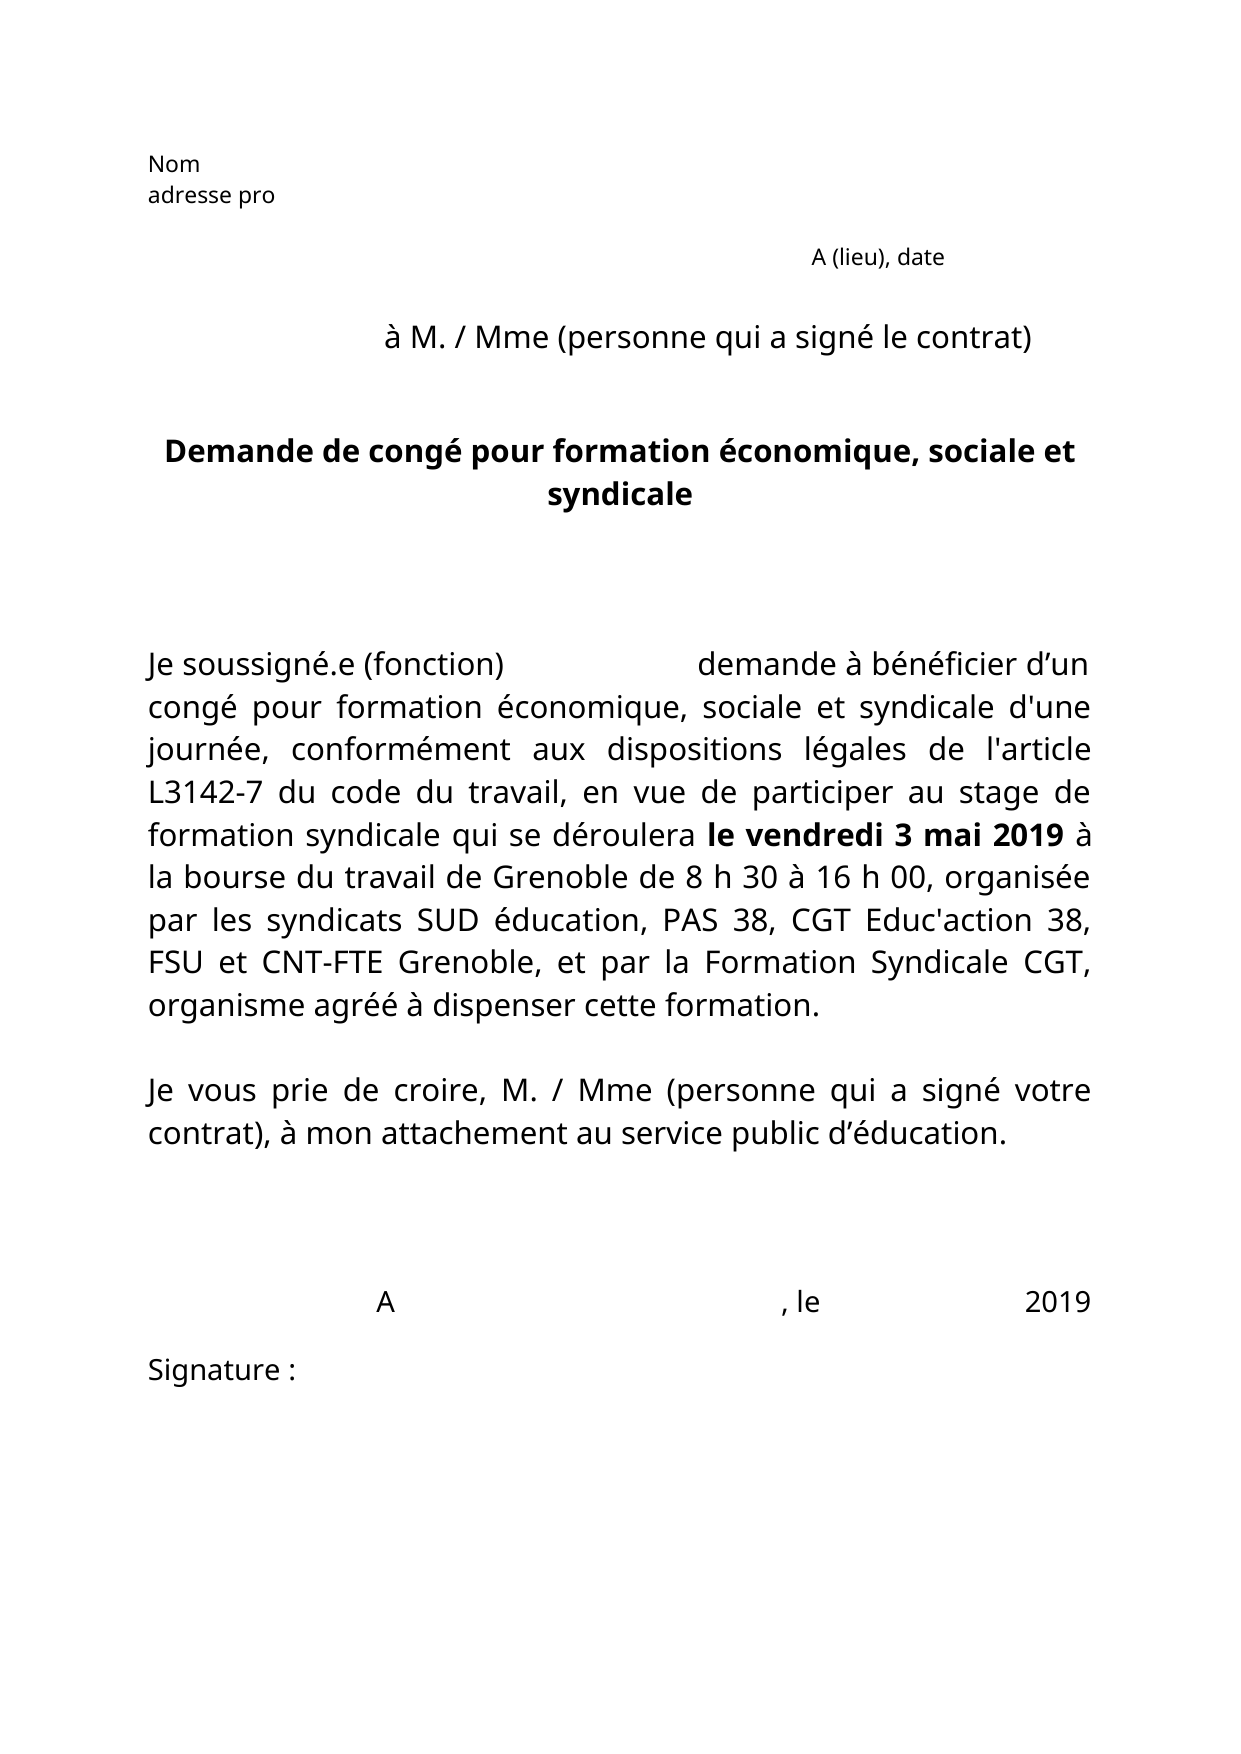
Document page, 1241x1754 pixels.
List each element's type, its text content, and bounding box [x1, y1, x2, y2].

text adresse pro [148, 179, 1093, 210]
text A , le 2019 [148, 1281, 1093, 1321]
text Nom [148, 148, 1093, 179]
text Je vous prie de croire, M. / Mme (personne qui a signé votre contrat), à mon attachement au service public d’éducation. [148, 1068, 1093, 1153]
text Je soussigné.e (fonction) demande à bénéficier d’un congé pour formation économique, sociale et syndicale d'une journée, conformément aux dispositions légales de l'article L3142-7 du code du travail, en vue de participer au stage de formation syndicale qui se déroulera le vendredi 3 mai 2019 à la bourse du travail de Grenoble de 8 h 30 à 16 h 00, organisée par les syndicats SUD éducation, PAS 38, CGT Educ'action 38, FSU et CNT-FTE Grenoble, et par la Formation Syndicale CGT, organisme agréé à dispenser cette formation. [148, 642, 1093, 1026]
text Signature : [148, 1350, 1093, 1389]
text à M. / Mme (personne qui a signé le contrat) [384, 315, 1093, 358]
text Demande de congé pour formation économique, sociale et syndicale [148, 429, 1093, 514]
text A (lieu), date [148, 241, 1093, 273]
